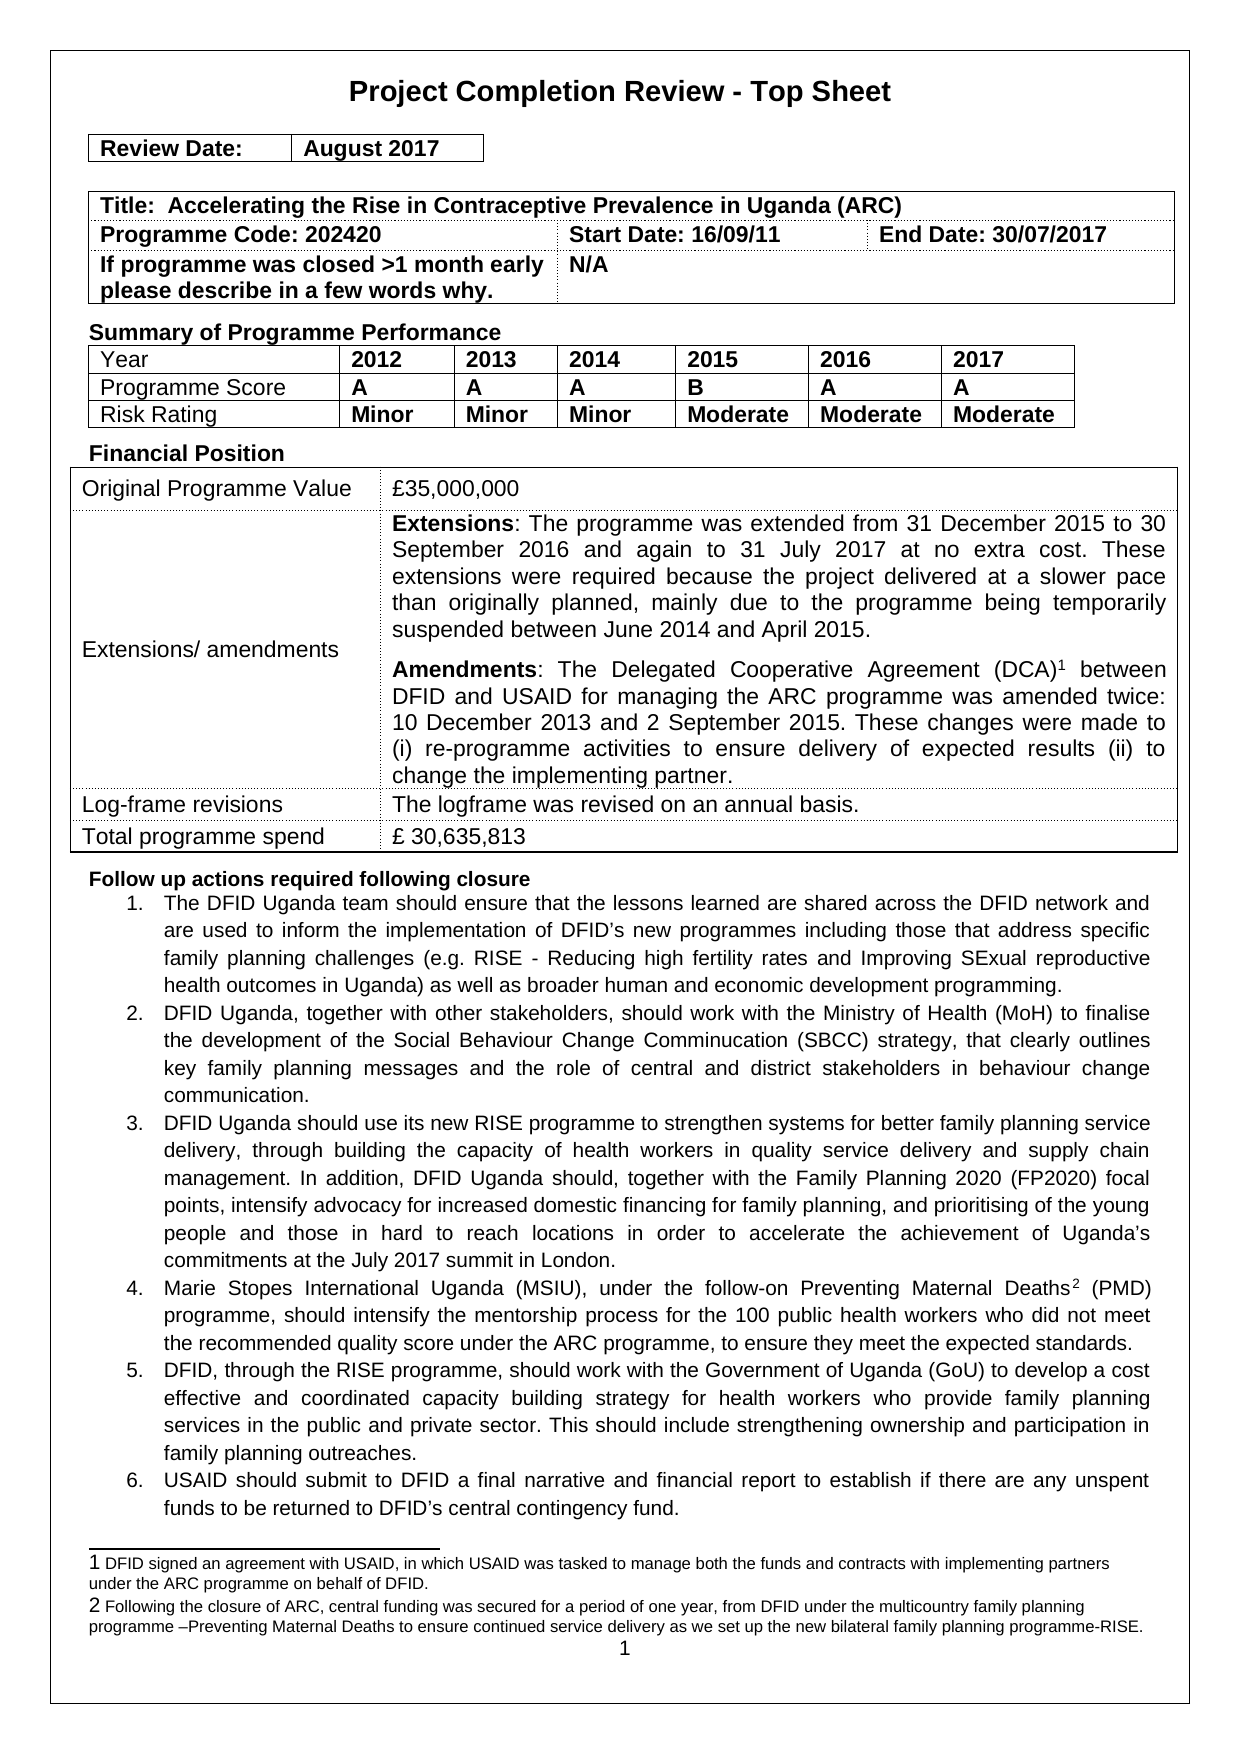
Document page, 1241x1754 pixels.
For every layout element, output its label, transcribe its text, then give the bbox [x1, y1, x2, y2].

table_cell End Date: 30/07/2017 [868, 220, 1174, 250]
text Follow up actions required following closure [89, 867, 1152, 891]
table_cell Risk Rating [89, 401, 339, 427]
table_cell A [455, 374, 557, 400]
table_header 2012 [340, 346, 454, 372]
text Project Completion Review - Top Sheet [89, 74, 1152, 107]
table_cell Minor [558, 401, 675, 427]
table_cell Extensions: The programme was extended from 31 December 2015 to 30 September 2016 and again to 31 July 2017 at no extra cost. These extensions were required because the project delivered at a slower pace than originally planned, mainly due to the programme being temporarily suspended between June 2014 and April 2015. Amendments: The Delegated Cooperative Agreement (DCA) between DFID and USAID for managing the ARC programme was amended twice: 10 December 2013 and 2 September 2015. These changes were made to (i) re-programme activities to ensure delivery of expected results (ii) to change the implementing partner. [381, 510, 1177, 788]
table_cell A [558, 374, 675, 400]
table_header Review Date: [89, 135, 291, 161]
table_header 2013 [455, 346, 557, 372]
table_cell A [340, 374, 454, 400]
table_header Title: Accelerating the Rise in Contraceptive Prevalence in Uganda (ARC) [89, 192, 1174, 220]
table_cell The logframe was revised on an annual basis. [381, 788, 1177, 820]
text Summary of Programme Performance [89, 319, 1152, 345]
table_cell Moderate [809, 401, 941, 427]
table_cell Moderate [942, 401, 1074, 427]
table_cell A [809, 374, 941, 400]
table_cell Programme Score [89, 374, 339, 400]
table_cell Minor [340, 401, 454, 427]
list The DFID Uganda team should ensure that the lessons learned are shared across the DFID network and are used to inform the implementation of DFID’s new programmes including those that address specific family planning challenges (e.g. RISE - Reducing high fertility rates and Improving SExual reproductive health outcomes in Uganda) as well as broader human and economic development programming. [126, 891, 1152, 997]
list DFID, through the RISE programme, should work with the Government of Uganda (GoU) to develop a cost effective and coordinated capacity building strategy for health workers who provide family planning services in the public and private sector. This should include strengthening ownership and participation in family planning outreaches. [126, 1358, 1152, 1465]
table_cell Extensions/ amendments [71, 510, 381, 788]
list DFID Uganda, together with other stakeholders, should work with the Ministry of Health (MoH) to finalise the development of the Social Behaviour Change Comminucation (SBCC) strategy, that clearly outlines key family planning messages and the role of central and district stakeholders in behaviour change communication. [126, 1001, 1152, 1107]
list USAID should submit to DFID a final narrative and financial report to establish if there are any unspent funds to be returned to DFID’s central contingency fund. [126, 1468, 1152, 1520]
table_header 2014 [558, 346, 675, 372]
table_cell A [942, 374, 1074, 400]
table_cell B [676, 374, 808, 400]
list Marie Stopes International Uganda (MSIU), under the follow-on Preventing Maternal Deaths (PMD) programme, should intensify the mentorship process for the 100 public health workers who did not meet the recommended quality score under the ARC programme, to ensure they meet the expected standards. [126, 1276, 1152, 1355]
text Financial Position [89, 440, 1152, 467]
table_header 2015 [676, 346, 808, 372]
table_cell Start Date: 16/09/11 [558, 220, 868, 250]
table_header £35,000,000 [381, 468, 1177, 509]
table_cell Programme Code: 202420 [89, 220, 558, 250]
table_cell N/A [558, 250, 1174, 303]
table_header Original Programme Value [71, 468, 381, 509]
table_header 2016 [809, 346, 941, 372]
table_header August 2017 [292, 135, 483, 161]
table_cell Moderate [676, 401, 808, 427]
table_header 2017 [942, 346, 1074, 372]
table_header Year [89, 346, 339, 372]
table_cell Minor [455, 401, 557, 427]
list DFID Uganda should use its new RISE programme to strengthen systems for better family planning service delivery, through building the capacity of health workers in quality service delivery and supply chain management. In addition, DFID Uganda should, together with the Family Planning 2020 (FP2020) focal points, intensify advocacy for increased domestic financing for family planning, and prioritising of the young people and those in hard to reach locations in order to accelerate the achievement of Uganda’s commitments at the July 2017 summit in London. [126, 1111, 1152, 1272]
table_cell Total programme spend [71, 820, 381, 851]
table_cell £ 30,635,813 [381, 820, 1177, 851]
table_cell Log-frame revisions [71, 788, 381, 820]
list Following the closure of ARC, central funding was secured for a period of one year, from DFID under the multicountry family planning programme –Preventing Maternal Deaths to ensure continued service delivery as we set up the new bilateral family planning programme-RISE. [89, 1593, 1152, 1636]
table_cell If programme was closed >1 month early please describe in a few words why. [89, 250, 558, 303]
